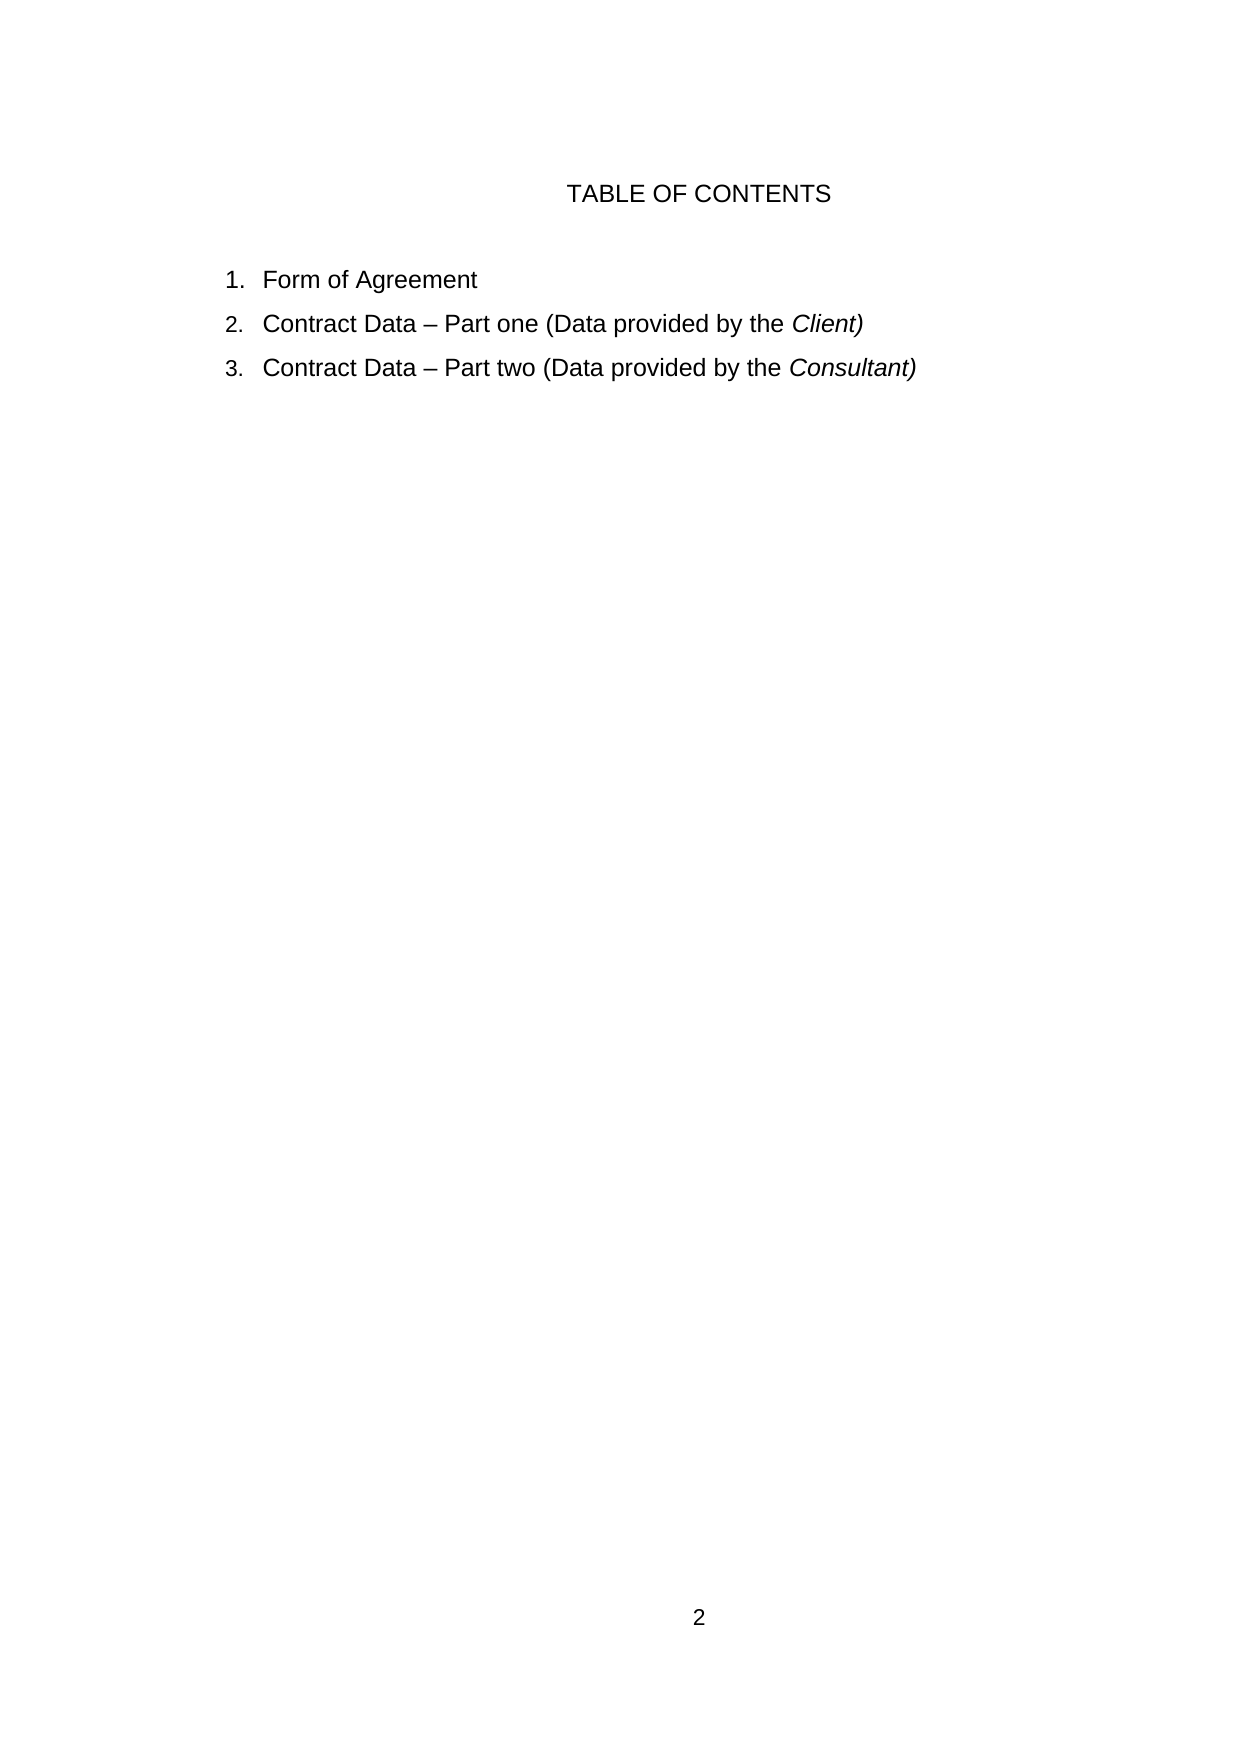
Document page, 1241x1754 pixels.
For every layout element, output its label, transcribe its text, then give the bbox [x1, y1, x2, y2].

list Contract Data – Part two (Data provided by the Consultant) [225, 353, 1211, 382]
list Form of Agreement [225, 265, 1211, 294]
list Contract Data – Part one (Data provided by the Client) [225, 309, 1211, 338]
text TABLE OF CONTENTS [187, 179, 1211, 207]
